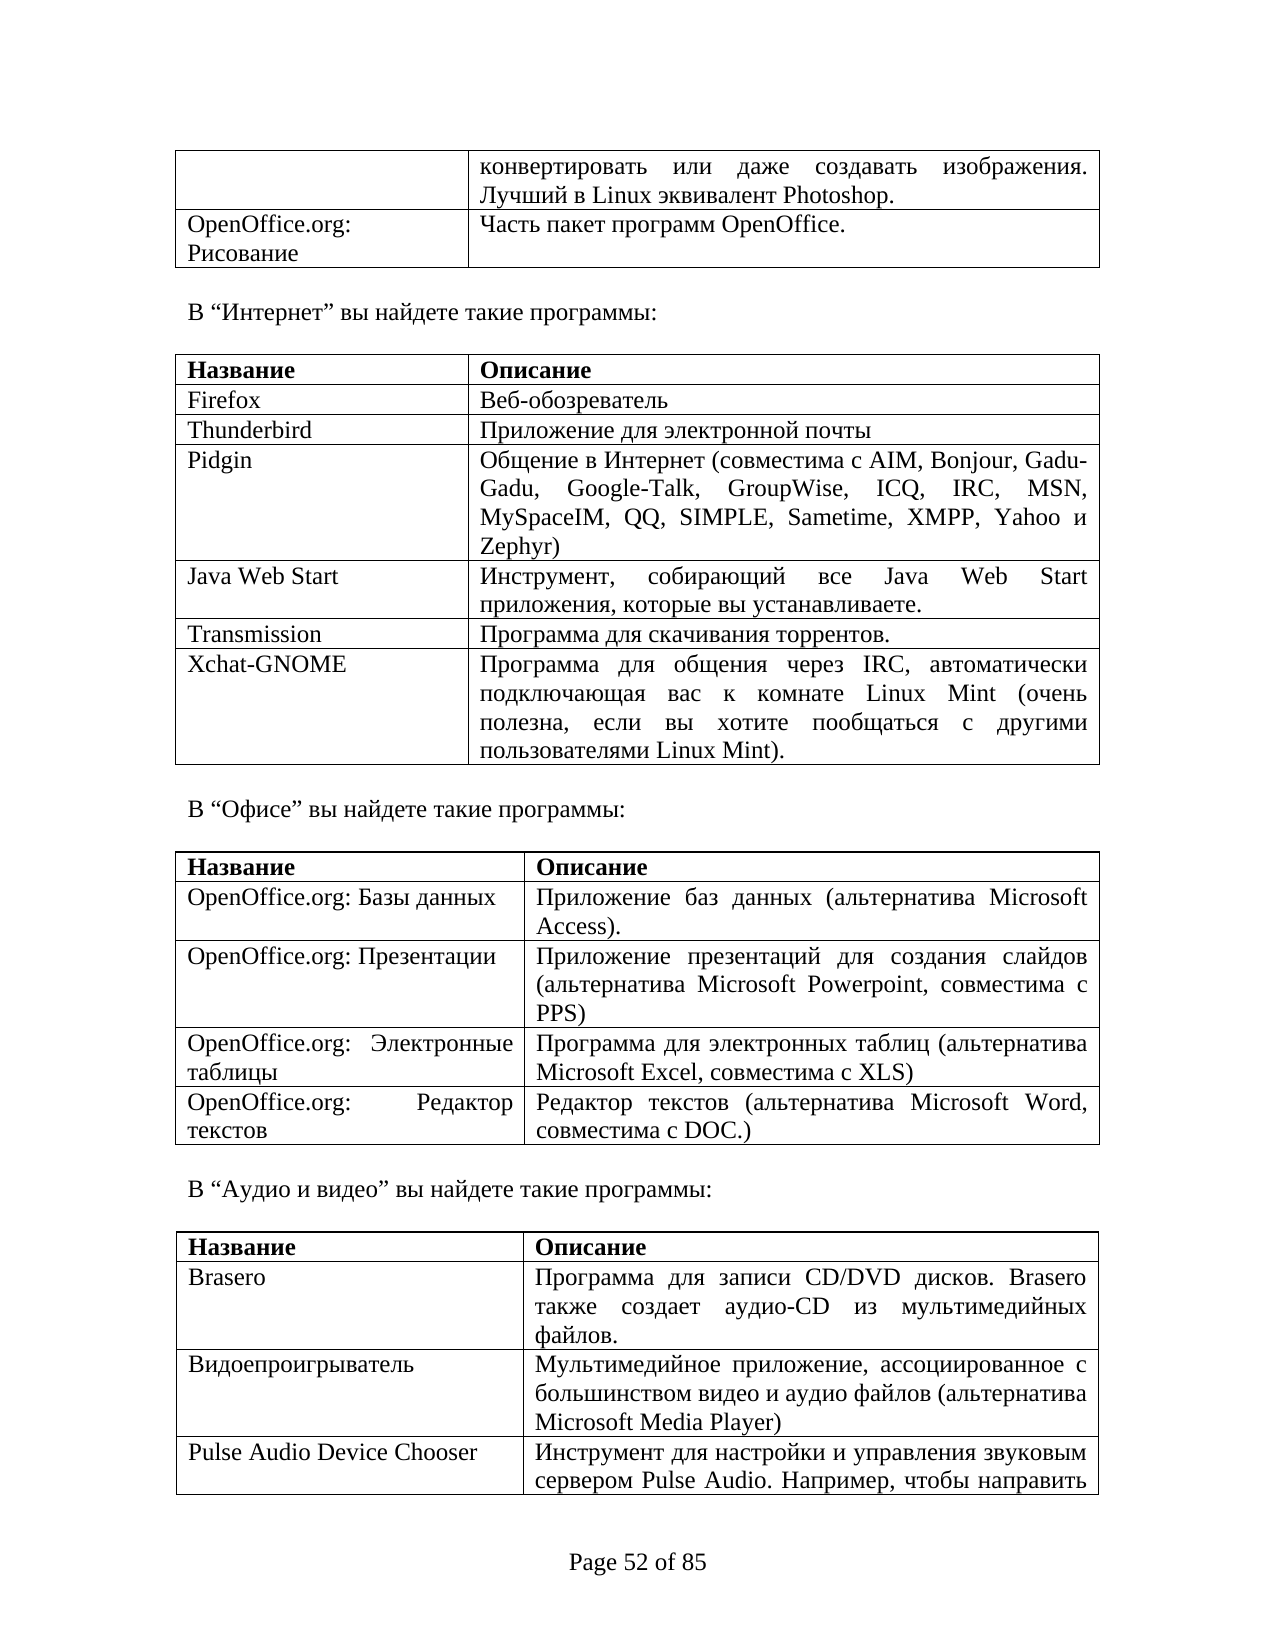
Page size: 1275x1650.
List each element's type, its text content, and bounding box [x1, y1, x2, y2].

table_cell Приложение презентаций для создания слайдов (альтернатива Microsoft Powerpoint, совместима с PPS) [525, 941, 1099, 1027]
text В “Офисе” вы найдете такие программы: [187, 794, 1087, 823]
table_cell Программа для общения через IRC, автоматически подключающая вас к комнате Linux Mint (очень полезна, если вы хотите пообщаться с другими пользователями Linux Mint). [469, 649, 1099, 764]
table_header Название [176, 853, 524, 881]
table_cell OpenOffice.org: Редактор текстов [176, 1087, 524, 1144]
table_cell Thunderbird [176, 415, 468, 444]
text В “Интернет” вы найдете такие программы: [187, 297, 1087, 326]
table_cell Видоепроигрыватель [177, 1350, 523, 1436]
table_cell конвертировать или даже создавать изображения. Лучший в Linux эквивалент Photoshop. [469, 151, 1099, 208]
table_cell Java Web Start [176, 561, 468, 618]
table_cell Brasero [177, 1262, 523, 1348]
table_cell OpenOffice.org: Базы данных [176, 882, 524, 940]
table_cell Веб-обозреватель [469, 385, 1099, 414]
table_cell OpenOffice.org: Электронные таблицы [176, 1028, 524, 1086]
table_header Описание [525, 853, 1099, 881]
table_cell Программа для электронных таблиц (альтернатива Microsoft Excel, совместима с XLS) [525, 1028, 1099, 1086]
table_cell [176, 151, 468, 208]
table_header Описание [524, 1233, 1098, 1261]
table_cell Общение в Интернет (совместима с AIM, Bonjour, Gadu-Gadu, Google-Talk, GroupWise, ICQ, IRC, MSN, MySpaceIM, QQ, SIMPLE, Sametime, XMPP, Yahoo и Zephyr) [469, 445, 1099, 560]
table_cell Pulse Audio Device Chooser [177, 1437, 523, 1494]
table_cell Pidgin [176, 445, 468, 560]
table_cell Часть пакет программ OpenOffice. [469, 210, 1099, 267]
table_cell Мультимедийное приложение, ассоциированное с большинством видео и аудио файлов (альтернатива Microsoft Media Player) [524, 1350, 1098, 1436]
table_cell Инструмент, собирающий все Java Web Start приложения, которые вы устанавливаете. [469, 561, 1099, 618]
table_cell Инструмент для настройки и управления звуковым сервером Pulse Audio. Например, чтобы направить [524, 1437, 1098, 1494]
table_header Название [177, 1233, 523, 1261]
text В “Аудио и видео” вы найдете такие программы: [187, 1174, 1087, 1203]
table_cell Transmission [176, 619, 468, 648]
table_cell Редактор текстов (альтернатива Microsoft Word, совместима с DOC.) [525, 1087, 1099, 1144]
table_cell Приложение для электронной почты [469, 415, 1099, 444]
table_cell OpenOffice.org: Рисование [176, 210, 468, 267]
table_cell Приложение баз данных (альтернатива Microsoft Access). [525, 882, 1099, 940]
table_cell Программа для скачивания торрентов. [469, 619, 1099, 648]
table_cell Firefox [176, 385, 468, 414]
table_cell Программа для записи CD/DVD дисков. Brasero также создает аудио-CD из мультимедийных файлов. [524, 1262, 1098, 1348]
table_header Описание [469, 355, 1099, 384]
table_cell Xchat-GNOME [176, 649, 468, 764]
table_header Название [176, 355, 468, 384]
table_cell OpenOffice.org: Презентации [176, 941, 524, 1027]
